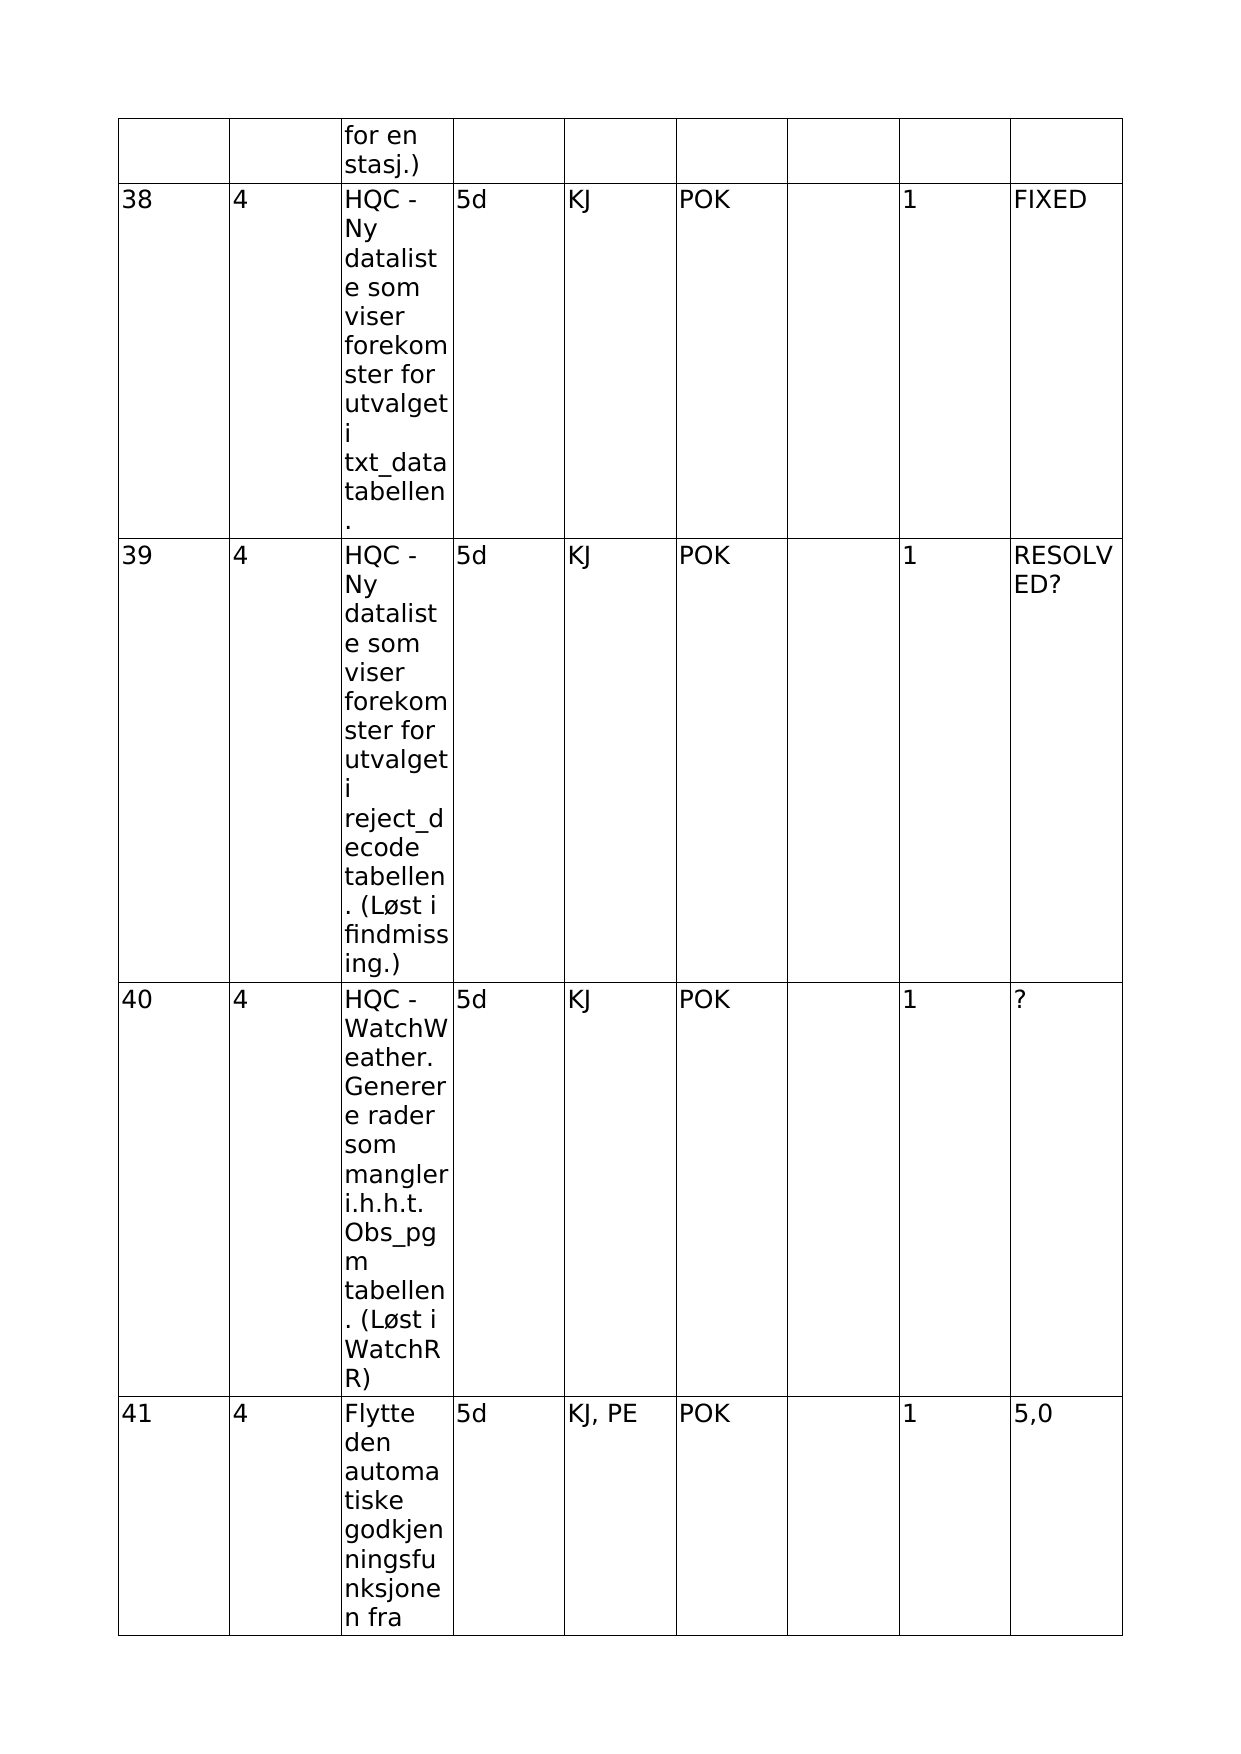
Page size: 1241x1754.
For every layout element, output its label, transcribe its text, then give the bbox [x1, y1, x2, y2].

table_cell 4 [230, 539, 341, 982]
table_cell KJ [565, 983, 676, 1396]
table_cell 38 [119, 184, 229, 538]
table_cell HQC - Ny dataliste som viser forekomster for utvalget i reject_decode tabellen. (Løst i findmissing.) [342, 539, 453, 982]
table_cell 4 [230, 983, 341, 1396]
table_cell for en stasj.) [342, 119, 453, 182]
table_cell KJ, PE [565, 1397, 676, 1635]
table_cell [788, 539, 899, 982]
table_cell [677, 119, 787, 182]
table_cell 4 [230, 1397, 341, 1635]
table_cell 1 [900, 184, 1010, 538]
table_cell 1 [900, 983, 1010, 1396]
table_cell POK [677, 983, 787, 1396]
table_cell POK [677, 184, 787, 538]
table_cell 5,0 [1011, 1397, 1122, 1635]
table_cell 5d [454, 983, 564, 1396]
table_cell 4 [230, 184, 341, 538]
table_cell 5d [454, 1397, 564, 1635]
table_cell KJ [565, 539, 676, 982]
table_cell 5d [454, 539, 564, 982]
table_cell 39 [119, 539, 229, 982]
table_cell Flytte den automatiske godkjenningsfunksjonen fra [342, 1397, 453, 1635]
table_cell [788, 983, 899, 1396]
table_cell ? [1011, 983, 1122, 1396]
table_cell [565, 119, 676, 182]
table_cell [454, 119, 564, 182]
table_cell [230, 119, 341, 182]
table_cell POK [677, 539, 787, 982]
table_cell FIXED [1011, 184, 1122, 538]
table_cell [788, 184, 899, 538]
table_cell 40 [119, 983, 229, 1396]
table_cell 1 [900, 1397, 1010, 1635]
table_cell 41 [119, 1397, 229, 1635]
table_cell 1 [900, 539, 1010, 982]
table_cell [788, 119, 899, 182]
table_cell POK [677, 1397, 787, 1635]
table_cell [788, 1397, 899, 1635]
table_cell RESOLVED? [1011, 539, 1122, 982]
table_cell [900, 119, 1010, 182]
table_cell 5d [454, 184, 564, 538]
table_cell HQC - Ny dataliste som viser forekomster for utvalget i txt_data tabellen. [342, 184, 453, 538]
table_cell [1011, 119, 1122, 182]
table_cell KJ [565, 184, 676, 538]
table_cell HQC - WatchWeather. Generere rader som mangler i.h.h.t. Obs_pgm tabellen. (Løst i WatchRR) [342, 983, 453, 1396]
table_cell [119, 119, 229, 182]
